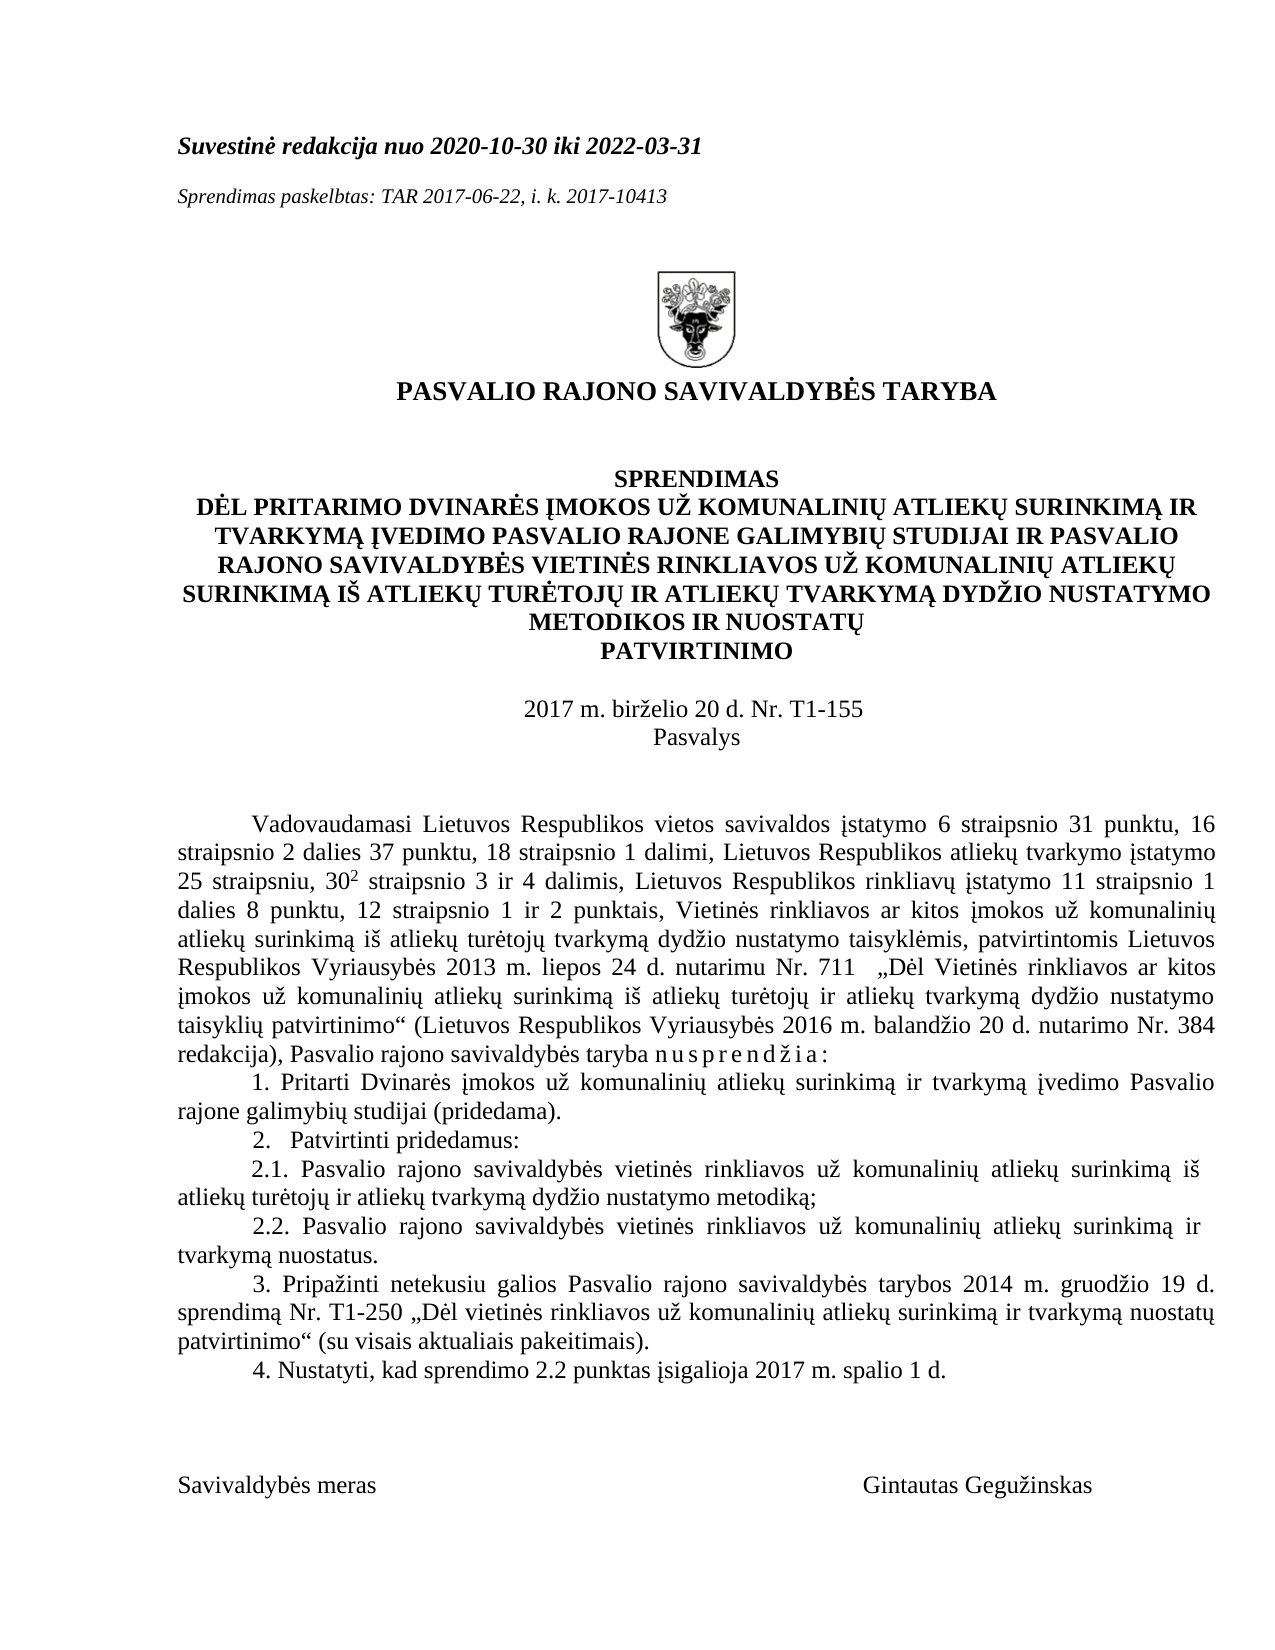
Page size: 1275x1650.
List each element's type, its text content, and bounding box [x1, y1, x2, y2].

text 2.2. Pasvalio rajono savivaldybės vietinės rinkliavos už komunalinių atliekų surinkimą ir tvarkymą nuostatus. [177, 1211, 1201, 1269]
text 3. Pripažinti netekusiu galios Pasvalio rajono savivaldybės tarybos 2014 m. gruodžio 19 d. sprendimą Nr. T1-250 „Dėl vietinės rinkliavos už komunalinių atliekų surinkimą ir tvarkymą nuostatų patvirtinimo“ (su visais aktualiais pakeitimais). [177, 1269, 1216, 1355]
text 2017 m. birželio 20 d. Nr. T1-155 [177, 694, 1216, 722]
text DĖL PRITARIMO DVINARĖS ĮMOKOS UŽ KOMUNALINIŲ ATLIEKŲ SURINKIMĄ IR TVARKYMĄ ĮVEDIMO PASVALIO RAJONE GALIMYBIŲ STUDIJai IR PASVALIO RAJONO SAVIVALDYBĖS VIETINĖS RINKLIAVOS UŽ KOMUNALINIŲ ATLIEKŲ SURINKIMĄ IŠ ATLIEKŲ TURĖTOJŲ IR ATLIEKŲ TVARKYMĄ DYDŽIO NUSTATYMO METODIKOS IR NUOSTATŲ [177, 492, 1216, 636]
text 2. Patvirtinti pridedamus: [252, 1125, 1201, 1154]
text Pasvalys [177, 722, 1216, 751]
text Sprendimas [177, 464, 1216, 492]
text Vadovaudamasi Lietuvos Respublikos vietos savivaldos įstatymo 6 straipsnio 31 punktu, 16 straipsnio 2 dalies 37 punktu, 18 straipsnio 1 dalimi, Lietuvos Respublikos atliekų tvarkymo įstatymo 25 straipsniu, 302 straipsnio 3 ir 4 dalimis, Lietuvos Respublikos rinkliavų įstatymo 11 straipsnio 1 dalies 8 punktu, 12 straipsnio 1 ir 2 punktais, Vietinės rinkliavos ar kitos įmokos už komunalinių atliekų surinkimą iš atliekų turėtojų tvarkymą dydžio nustatymo taisyklėmis, patvirtintomis Lietuvos Respublikos Vyriausybės 2013 m. liepos 24 d. nutarimu Nr. 711 „Dėl Vietinės rinkliavos ar kitos įmokos už komunalinių atliekų surinkimą iš atliekų turėtojų ir atliekų tvarkymą dydžio nustatymo taisyklių patvirtinimo“ (Lietuvos Respublikos Vyriausybės 2016 m. balandžio 20 d. nutarimo Nr. 384 redakcija), Pasvalio rajono savivaldybės taryba nusprendžia: [177, 809, 1216, 1067]
text Sprendimas paskelbtas: TAR 2017-06-22, i. k. 2017-10413 [177, 184, 1216, 208]
text Pasvalio rajono savivaldybės taryba [177, 375, 1216, 406]
text 1. Pritarti Dvinarės įmokos už komunalinių atliekų surinkimą ir tvarkymą įvedimo Pasvalio rajone galimybių studijai (pridedama). [177, 1067, 1216, 1125]
text 4. Nustatyti, kad sprendimo 2.2 punktas įsigalioja 2017 m. spalio 1 d. [177, 1355, 1201, 1384]
text 2.1. Pasvalio rajono savivaldybės vietinės rinkliavos už komunalinių atliekų surinkimą iš atliekų turėtojų ir atliekų tvarkymą dydžio nustatymo metodiką; [177, 1154, 1201, 1211]
text Suvestinė redakcija nuo 2020-10-30 iki 2022-03-31 [177, 131, 1216, 160]
text patvirtinimo [177, 636, 1216, 665]
text Savivaldybės meras Gintautas Gegužinskas [177, 1470, 1216, 1499]
